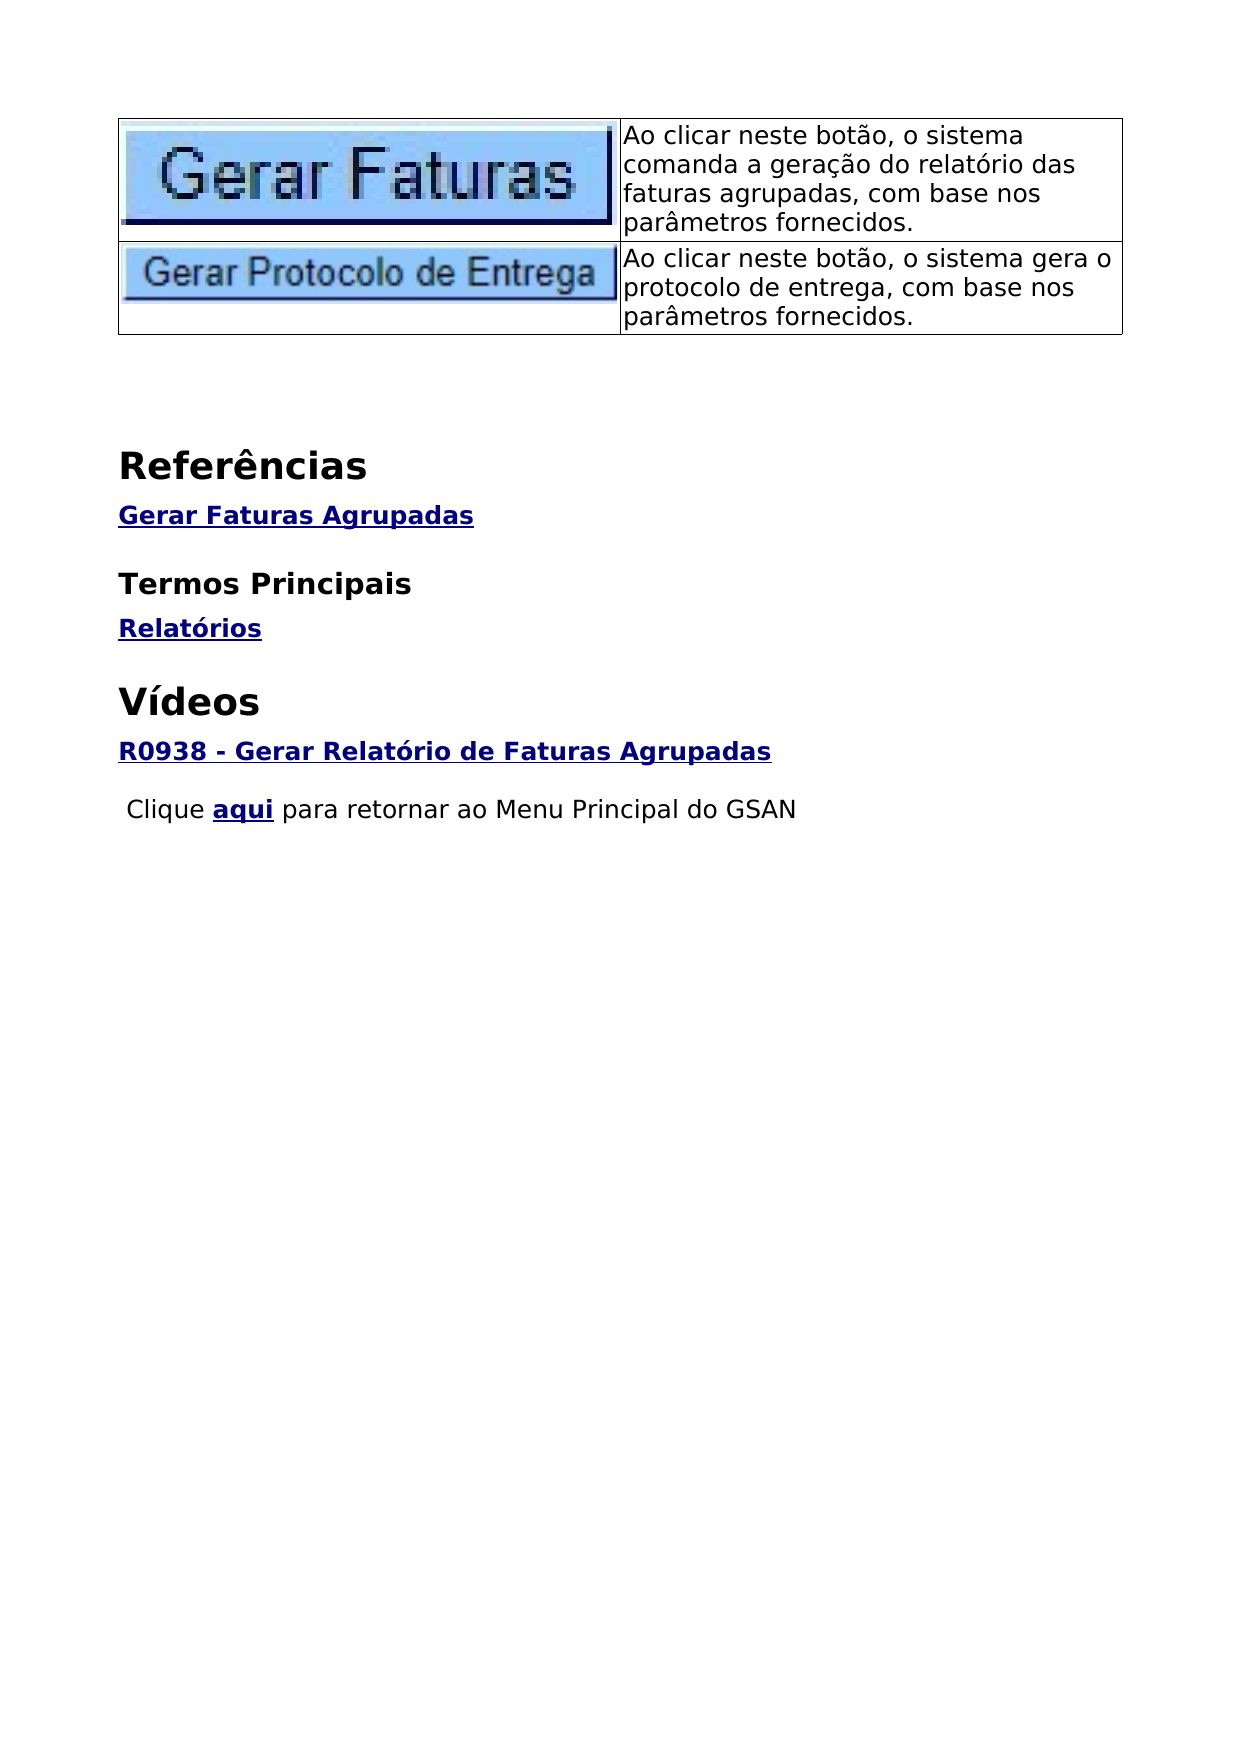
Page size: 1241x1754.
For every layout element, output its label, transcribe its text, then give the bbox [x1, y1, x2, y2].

text Relatórios [118, 614, 1122, 643]
picture [121, 243, 618, 304]
text Gerar Faturas Agrupadas [118, 501, 1122, 530]
table_cell Ao clicar neste botão, o sistema gera o protocolo de entrega, com base nos parâmetros fornecidos. [621, 242, 1122, 334]
picture [121, 121, 618, 225]
table_cell Ao clicar neste botão, o sistema comanda a geração do relatório das faturas agrupadas, com base nos parâmetros fornecidos. [621, 119, 1122, 241]
subtitle Referências [118, 445, 1122, 488]
table_cell [119, 242, 620, 334]
text R0938 - Gerar Relatório de Faturas Agrupadas Clique aqui para retornar ao Menu Principal do GSAN [118, 737, 1122, 824]
table_cell [119, 119, 620, 241]
subtitle Termos Principais [118, 568, 1122, 602]
subtitle Vídeos [118, 681, 1122, 724]
